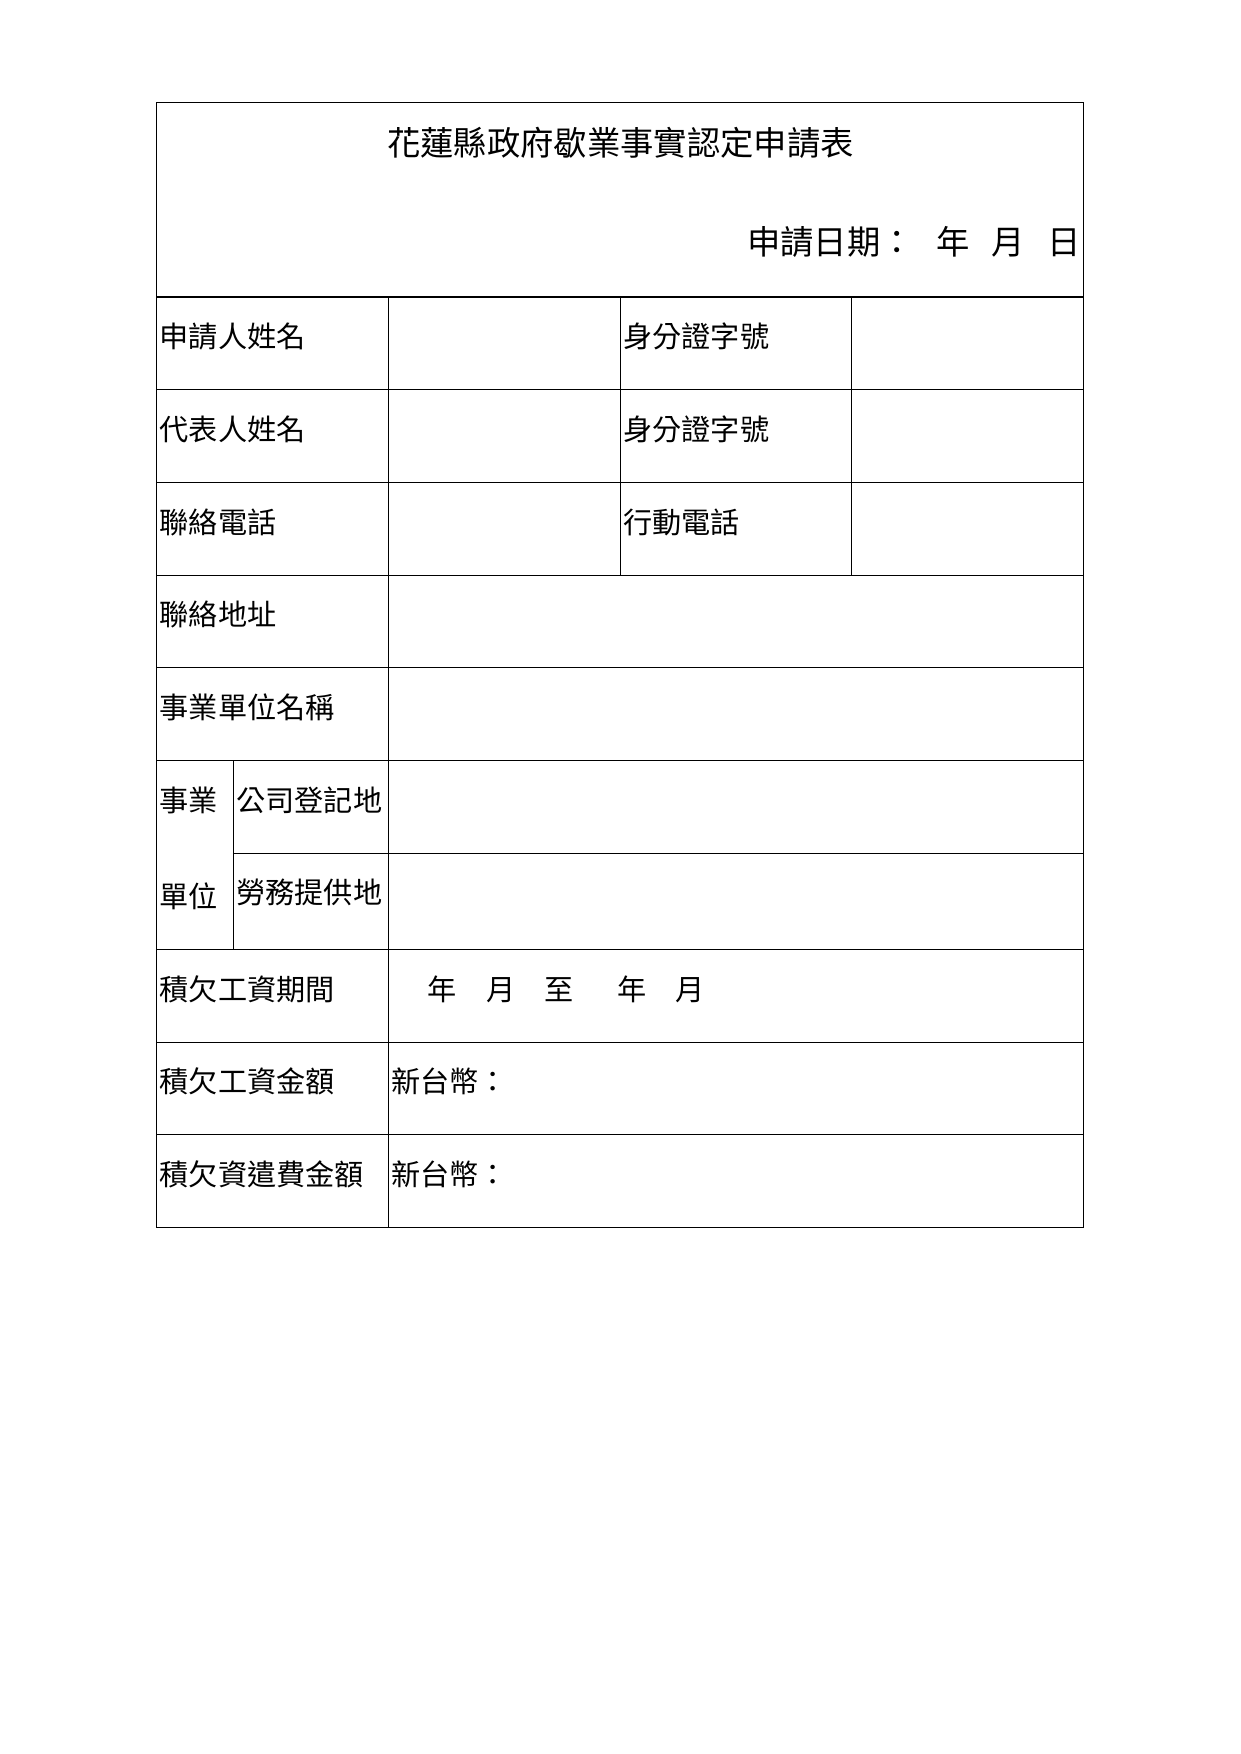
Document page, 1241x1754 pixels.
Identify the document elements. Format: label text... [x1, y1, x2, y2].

table_cell [852, 483, 1083, 574]
table_cell 年 月 至 年 月 [389, 950, 1083, 1042]
table_cell [852, 298, 1083, 389]
table_cell 事業單位名稱 [157, 668, 388, 760]
table_cell [389, 298, 620, 389]
table_cell 公司登記地 [234, 761, 388, 853]
table_cell 身分證字號 [621, 390, 851, 482]
table_cell 身分證字號 [621, 298, 851, 389]
table_cell [389, 761, 1083, 853]
table_cell 新台幣： [389, 1135, 1083, 1227]
table_cell [389, 576, 1083, 667]
table_cell [389, 854, 1083, 949]
table_cell 聯絡電話 [157, 483, 388, 574]
table_cell 積欠資遣費金額 [157, 1135, 388, 1227]
table_cell [389, 483, 620, 574]
table_header 花蓮縣政府歇業事實認定申請表 申請日期： 年 月 日 [157, 103, 1083, 296]
table_cell 新台幣： [389, 1043, 1083, 1134]
table_cell 聯絡地址 [157, 576, 388, 667]
table_cell 代表人姓名 [157, 390, 388, 482]
table_cell 積欠工資期間 [157, 950, 388, 1042]
table_cell 勞務提供地 [234, 854, 388, 949]
table_cell 行動電話 [621, 483, 851, 574]
table_cell [389, 390, 620, 482]
table_cell [389, 668, 1083, 760]
table_cell 申請人姓名 [157, 298, 388, 389]
table_cell 積欠工資金額 [157, 1043, 388, 1134]
table_cell [852, 390, 1083, 482]
table_cell 事業 單位 [157, 761, 233, 949]
